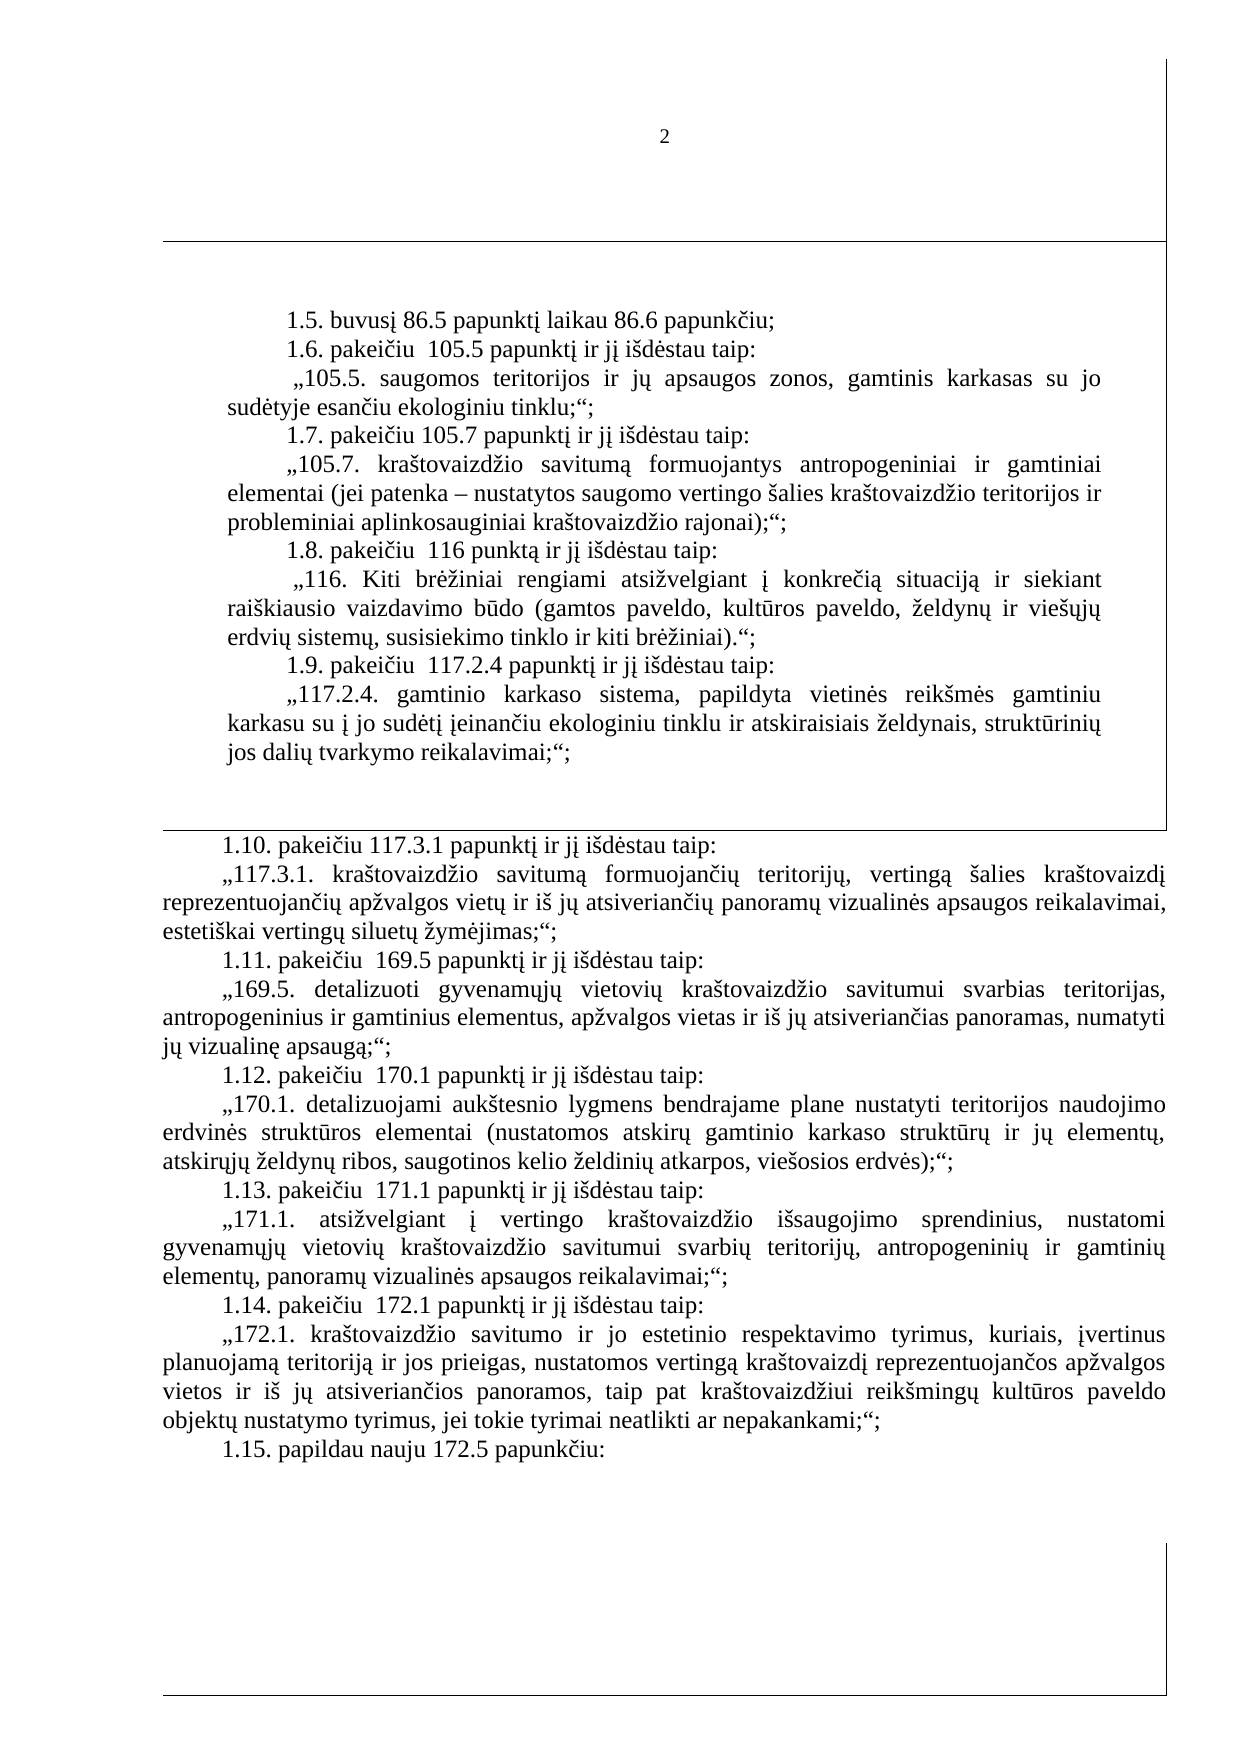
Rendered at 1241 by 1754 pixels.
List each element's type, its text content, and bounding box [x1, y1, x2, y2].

text 1.7. pakeičiu 105.7 papunktį ir jį išdėstau taip: [162, 420, 1166, 449]
text 1.14. pakeičiu 172.1 papunktį ir jį išdėstau taip: [162, 1290, 1167, 1319]
text „171.1. atsižvelgiant į vertingo kraštovaizdžio išsaugojimo sprendinius, nustatomi gyvenamųjų vietovių kraštovaizdžio savitumui svarbių teritorijų, antropogeninių ir gamtinių elementų, panoramų vizualinės apsaugos reikalavimai;“; [162, 1204, 1167, 1290]
text „117.2.4. gamtinio karkaso sistema, papildyta vietinės reikšmės gamtiniu karkasu su į jo sudėtį įeinančiu ekologiniu tinklu ir atskiraisiais želdynais, struktūrinių jos dalių tvarkymo reikalavimai;“; [162, 679, 1166, 830]
text „172.1. kraštovaizdžio savitumo ir jo estetinio respektavimo tyrimus, kuriais, įvertinus planuojamą teritoriją ir jos prieigas, nustatomos vertingą kraštovaizdį reprezentuojančos apžvalgos vietos ir iš jų atsiveriančios panoramos, taip pat kraštovaizdžiui reikšmingų kultūros paveldo objektų nustatymo tyrimus, jei tokie tyrimai neatlikti ar nepakankami;“; [162, 1319, 1167, 1434]
text „116. Kiti brėžiniai rengiami atsižvelgiant į konkrečią situaciją ir siekiant raiškiausio vaizdavimo būdo (gamtos paveldo, kultūros paveldo, želdynų ir viešųjų erdvių sistemų, susisiekimo tinklo ir kiti brėžiniai).“; [162, 564, 1166, 650]
text 1.10. pakeičiu 117.3.1 papunktį ir jį išdėstau taip: [162, 830, 1167, 859]
text 1.5. buvusį 86.5 papunktį laikau 86.6 papunkčiu; [162, 241, 1166, 334]
text „170.1. detalizuojami aukštesnio lygmens bendrajame plane nustatyti teritorijos naudojimo erdvinės struktūros elementai (nustatomos atskirų gamtinio karkaso struktūrų ir jų elementų, atskirųjų želdynų ribos, saugotinos kelio želdinių atkarpos, viešosios erdvės);“; [162, 1089, 1167, 1175]
text „105.7. kraštovaizdžio savitumą formuojantys antropogeniniai ir gamtiniai elementai (jei patenka – nustatytos saugomo vertingo šalies kraštovaizdžio teritorijos ir probleminiai aplinkosauginiai kraštovaizdžio rajonai);“; [162, 449, 1166, 535]
text „169.5. detalizuoti gyvenamųjų vietovių kraštovaizdžio savitumui svarbias teritorijas, antropogeninius ir gamtinius elementus, apžvalgos vietas ir iš jų atsiveriančias panoramas, numatyti jų vizualinę apsaugą;“; [162, 974, 1167, 1060]
text „117.3.1. kraštovaizdžio savitumą formuojančių teritorijų, vertingą šalies kraštovaizdį reprezentuojančių apžvalgos vietų ir iš jų atsiveriančių panoramų vizualinės apsaugos reikalavimai, estetiškai vertingų siluetų žymėjimas;“; [162, 859, 1167, 945]
text 1.11. pakeičiu 169.5 papunktį ir jį išdėstau taip: [162, 945, 1167, 974]
text 1.12. pakeičiu 170.1 papunktį ir jį išdėstau taip: [162, 1060, 1167, 1089]
text 1.6. pakeičiu 105.5 papunktį ir jį išdėstau taip: [162, 334, 1166, 363]
text 1.9. pakeičiu 117.2.4 papunktį ir jį išdėstau taip: [162, 650, 1166, 679]
text 1.8. pakeičiu 116 punktą ir jį išdėstau taip: [162, 535, 1166, 564]
text 1.13. pakeičiu 171.1 papunktį ir jį išdėstau taip: [162, 1175, 1167, 1204]
text „105.5. saugomos teritorijos ir jų apsaugos zonos, gamtinis karkasas su jo sudėtyje esančiu ekologiniu tinklu;“; [162, 363, 1166, 420]
text 1.15. papildau nauju 172.5 papunkčiu: [162, 1434, 1167, 1462]
